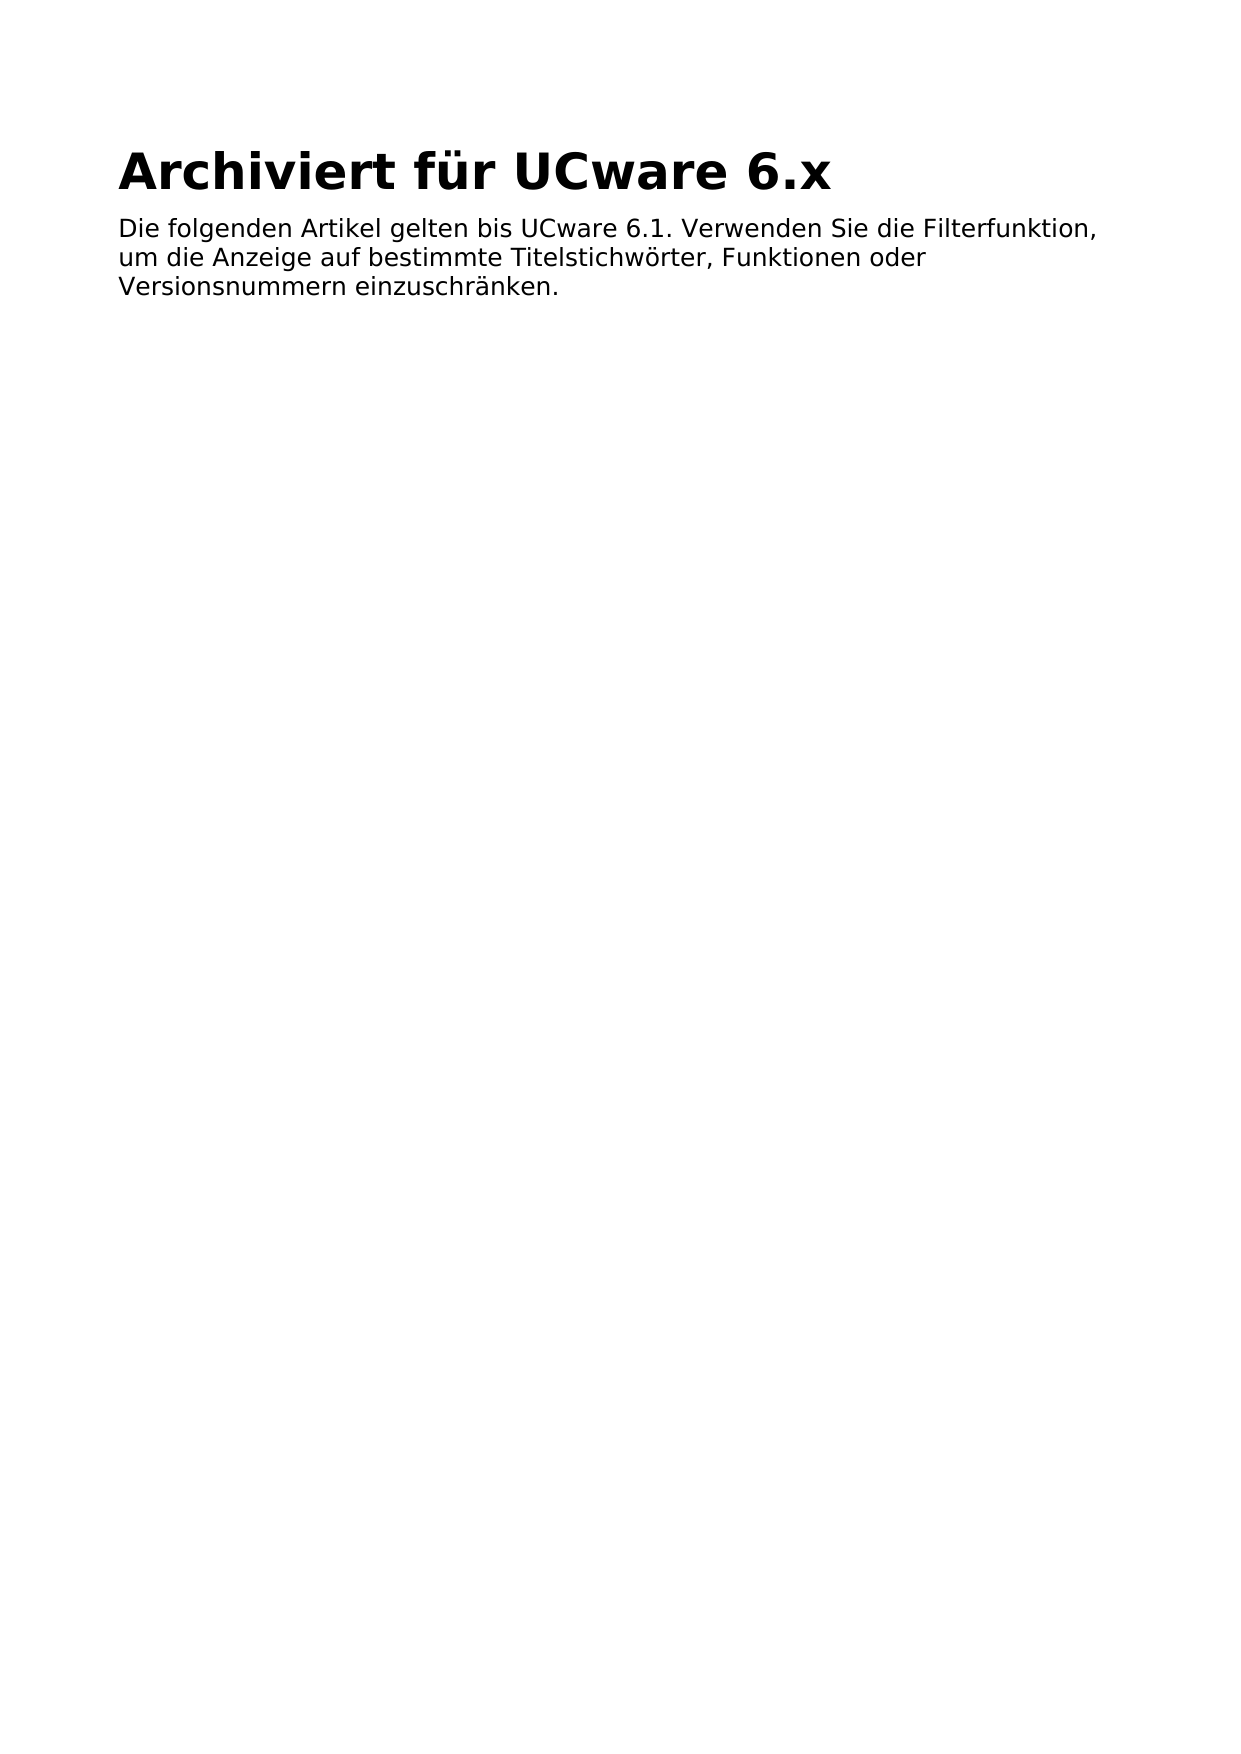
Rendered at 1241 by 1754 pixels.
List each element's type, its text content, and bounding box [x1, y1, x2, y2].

subtitle Archiviert für UCware 6.x [118, 143, 1122, 201]
text Die folgenden Artikel gelten bis UCware 6.1. Verwenden Sie die Filterfunktion, um die Anzeige auf bestimmte Titelstichwörter, Funktionen oder Versionsnummern einzuschränken. [118, 214, 1122, 301]
